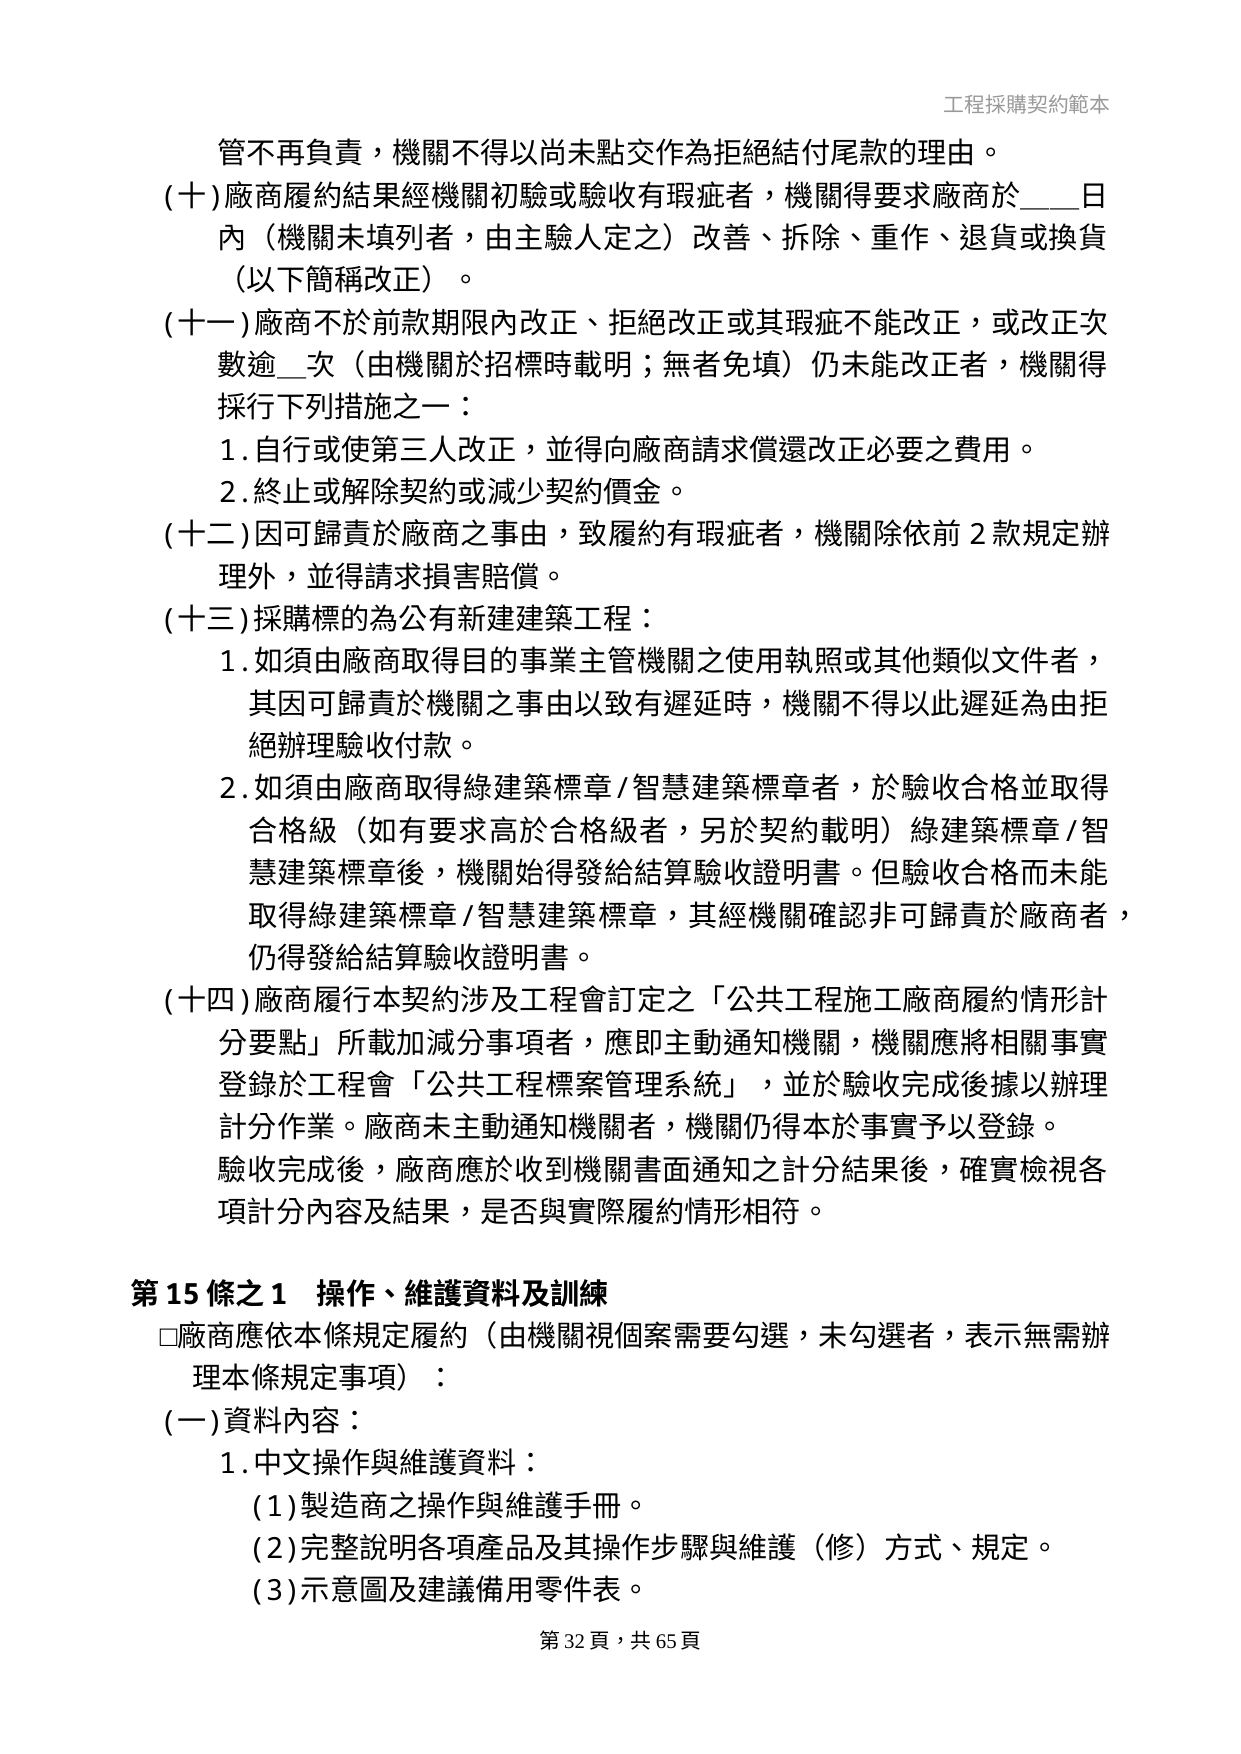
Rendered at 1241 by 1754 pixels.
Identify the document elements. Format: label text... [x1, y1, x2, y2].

text 2.如須由廠商取得綠建築標章/智慧建築標章者，於驗收合格並取得合格級（如有要求高於合格級者，另於契約載明）綠建築標章/智慧建築標章後，機關始得發給結算驗收證明書。但驗收合格而未能取得綠建築標章/智慧建築標章，其經機關確認非可歸責於廠商者，仍得發給結算驗收證明書。 [218, 765, 1110, 977]
text 1.自行或使第三人改正，並得向廠商請求償還改正必要之費用。 [218, 426, 1110, 468]
text (3)示意圖及建議備用零件表。 [248, 1567, 1110, 1609]
text (2)完整說明各項產品及其操作步驟與維護（修）方式、規定。 [248, 1524, 1110, 1567]
text (十)廠商履約結果經機關初驗或驗收有瑕疵者，機關得要求廠商於＿＿日內（機關未填列者，由主驗人定之）改善、拆除、重作、退貨或換貨（以下簡稱改正）。 [159, 172, 1110, 299]
text (一)資料內容： [159, 1397, 1110, 1440]
text 1.如須由廠商取得目的事業主管機關之使用執照或其他類似文件者，其因可歸責於機關之事由以致有遲延時，機關不得以此遲延為由拒絕辦理驗收付款。 [218, 638, 1110, 765]
text 第15條之1 操作、維護資料及訓練 [130, 1270, 1110, 1313]
text 1.中文操作與維護資料： [218, 1440, 1110, 1482]
text (十二)因可歸責於廠商之事由，致履約有瑕疵者，機關除依前2款規定辦理外，並得請求損害賠償。 [159, 511, 1110, 596]
text 2.終止或解除契約或減少契約價金。 [218, 468, 1110, 511]
text 驗收完成後，廠商應於收到機關書面通知之計分結果後，確實檢視各項計分內容及結果，是否與實際履約情形相符。 [217, 1146, 1110, 1231]
text (十一)廠商不於前款期限內改正、拒絕改正或其瑕疵不能改正，或改正次數逾＿次（由機關於招標時載明；無者免填）仍未能改正者，機關得採行下列措施之一： [159, 299, 1110, 426]
text (十三)採購標的為公有新建建築工程： [159, 596, 1110, 638]
text (十四)廠商履行本契約涉及工程會訂定之「公共工程施工廠商履約情形計分要點」所載加減分事項者，應即主動通知機關，機關應將相關事實登錄於工程會「公共工程標案管理系統」，並於驗收完成後據以辦理計分作業。廠商未主動通知機關者，機關仍得本於事實予以登錄。 [159, 977, 1110, 1146]
text 管不再負責，機關不得以尚未點交作為拒絕結付尾款的理由。 [159, 130, 1110, 172]
text (1)製造商之操作與維護手冊。 [248, 1482, 1110, 1524]
text □廠商應依本條規定履約（由機關視個案需要勾選，未勾選者，表示無需辦理本條規定事項）： [159, 1313, 1110, 1397]
